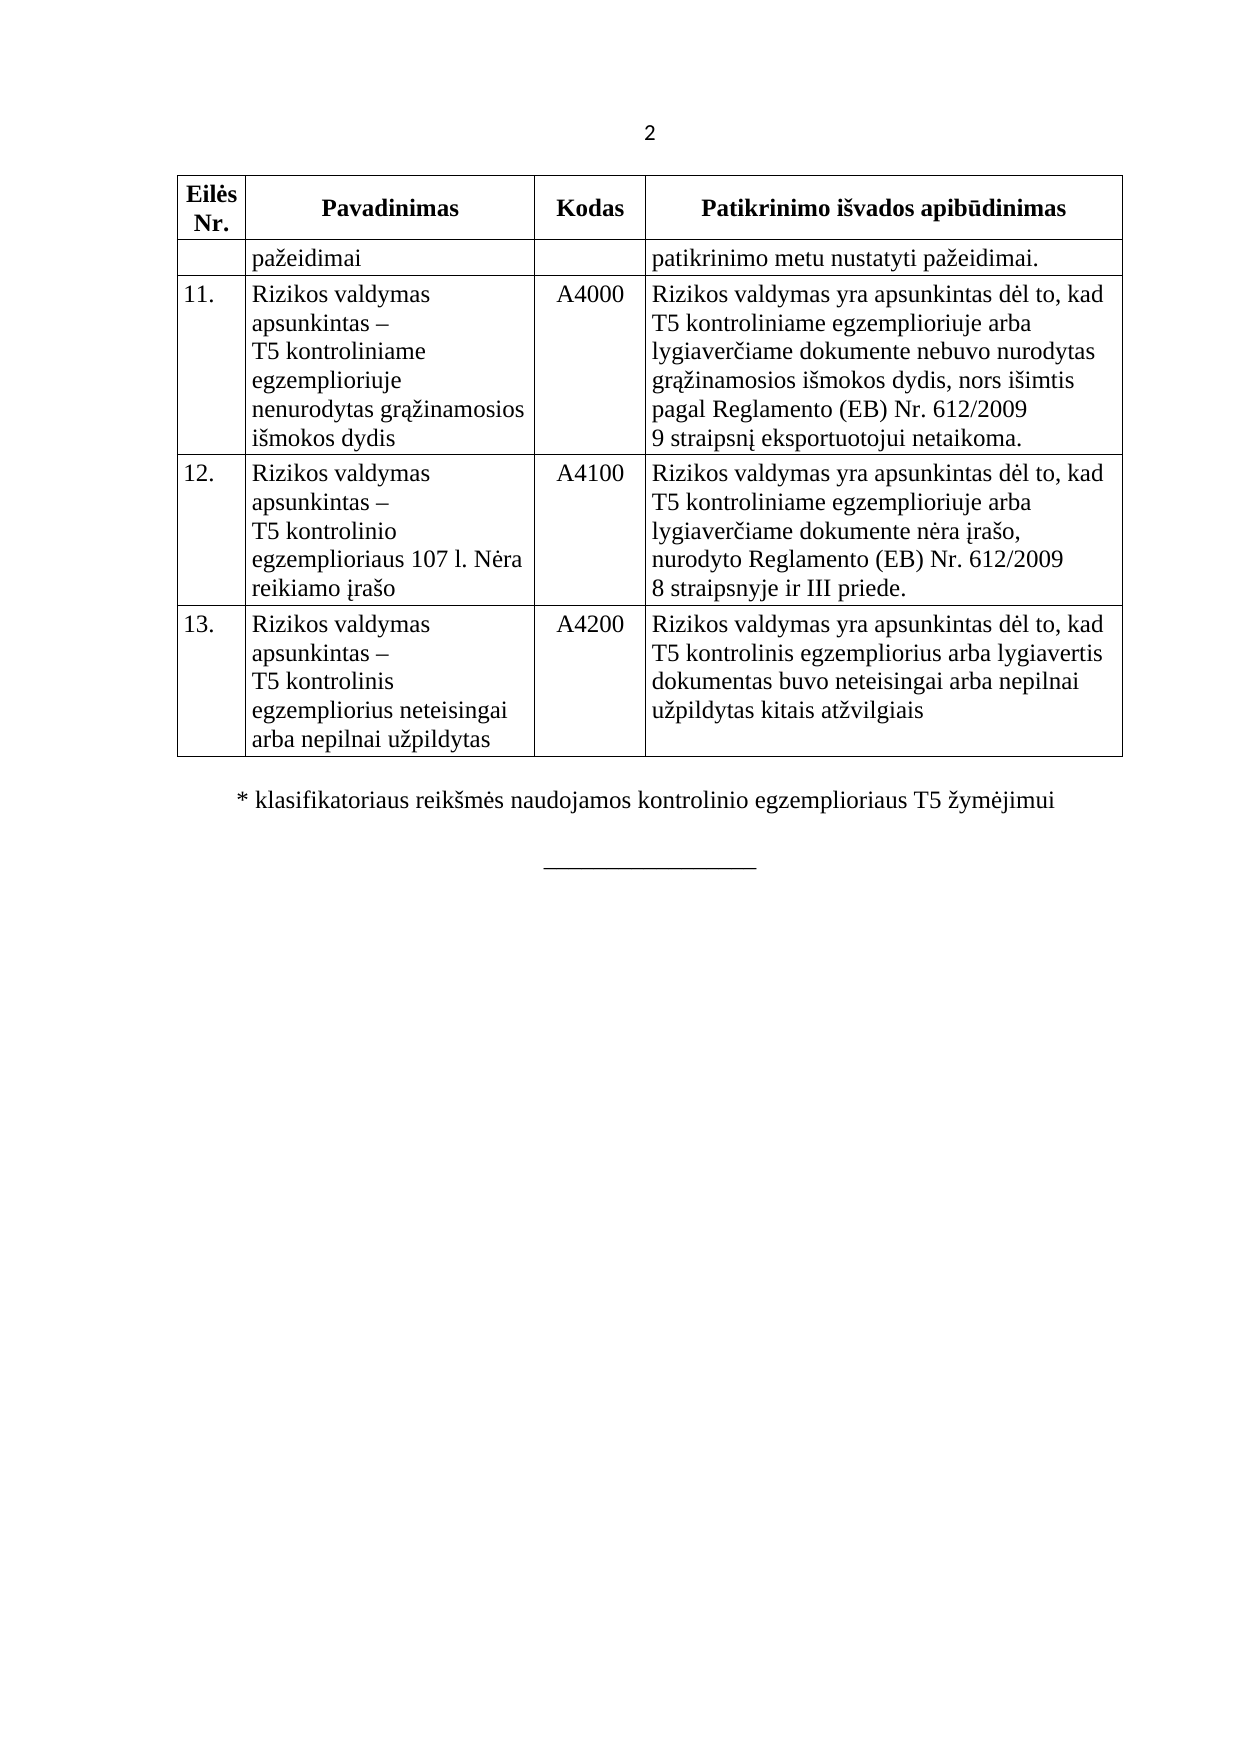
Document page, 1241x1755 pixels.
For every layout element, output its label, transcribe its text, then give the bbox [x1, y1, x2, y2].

table_cell Rizikos valdymas yra apsunkintas dėl to, kad T5 kontroliniame egzemplioriuje arba lygiaverčiame dokumente nebuvo nurodytas grąžinamosios išmokos dydis, nors išimtis pagal Reglamento (EB) Nr. 612/2009 9 straipsnį eksportuotojui netaikoma. [646, 276, 1122, 454]
table_header Pavadinimas [246, 176, 534, 239]
table_cell Rizikos valdymas yra apsunkintas dėl to, kad T5 kontrolinis egzempliorius arba lygiavertis dokumentas buvo neteisingai arba nepilnai užpildytas kitais atžvilgiais [646, 606, 1122, 756]
table_cell [535, 240, 645, 275]
table_header Eilės Nr. [178, 176, 245, 239]
table_cell A4100 [535, 455, 645, 605]
table_cell pažeidimai [246, 240, 534, 275]
table_cell Rizikos valdymas yra apsunkintas dėl to, kad T5 kontroliniame egzemplioriuje arba lygiaverčiame dokumente nėra įrašo, nurodyto Reglamento (EB) Nr. 612/2009 8 straipsnyje ir III priede. [646, 455, 1122, 605]
table_cell 11. [178, 276, 245, 454]
text * klasifikatoriaus reikšmės naudojamos kontrolinio egzemplioriaus T5 žymėjimui [177, 785, 1122, 814]
table_cell A4200 [535, 606, 645, 756]
table_cell patikrinimo metu nustatyti pažeidimai. [646, 240, 1122, 275]
table_cell Rizikos valdymas apsunkintas – T5 kontroliniame egzemplioriuje nenurodytas grąžinamosios išmokos dydis [246, 276, 534, 454]
text _________________ [177, 843, 1122, 872]
table_cell A4000 [535, 276, 645, 454]
table_cell Rizikos valdymas apsunkintas – T5 kontrolinis egzempliorius neteisingai arba nepilnai užpildytas [246, 606, 534, 756]
table_cell [178, 240, 245, 275]
table_header Kodas [535, 176, 645, 239]
table_header Patikrinimo išvados apibūdinimas [646, 176, 1122, 239]
table_cell Rizikos valdymas apsunkintas – T5 kontrolinio egzemplioriaus 107 l. Nėra reikiamo įrašo [246, 455, 534, 605]
table_cell 12. [178, 455, 245, 605]
table_cell 13. [178, 606, 245, 756]
